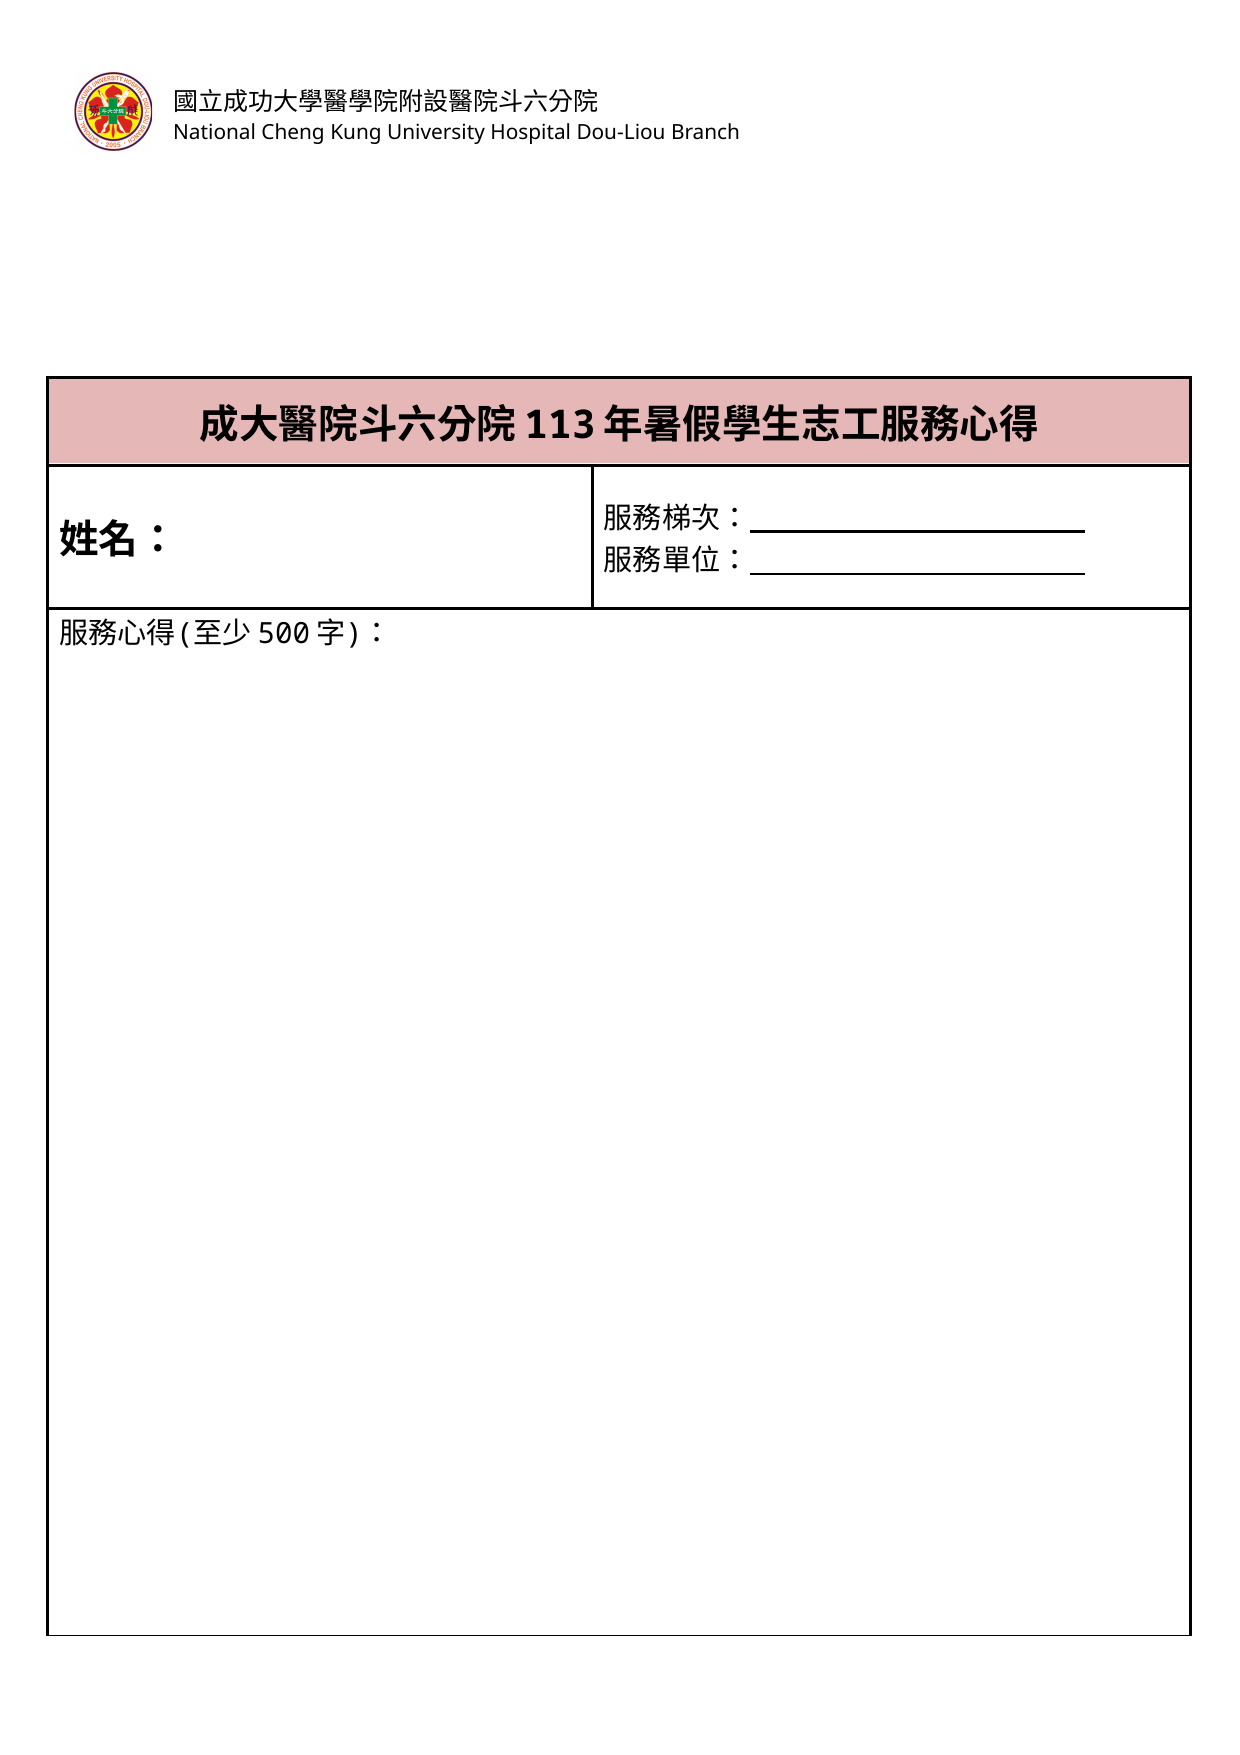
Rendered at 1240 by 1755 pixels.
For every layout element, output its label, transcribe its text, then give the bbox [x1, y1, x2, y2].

table_cell 姓名： [49, 467, 591, 607]
table_cell 服務心得(至少500字)： [49, 610, 1189, 1635]
table_header 成大醫院斗六分院113年暑假學生志工服務心得 [49, 379, 1189, 463]
table_cell 服務梯次： 服務單位： [594, 467, 1189, 607]
